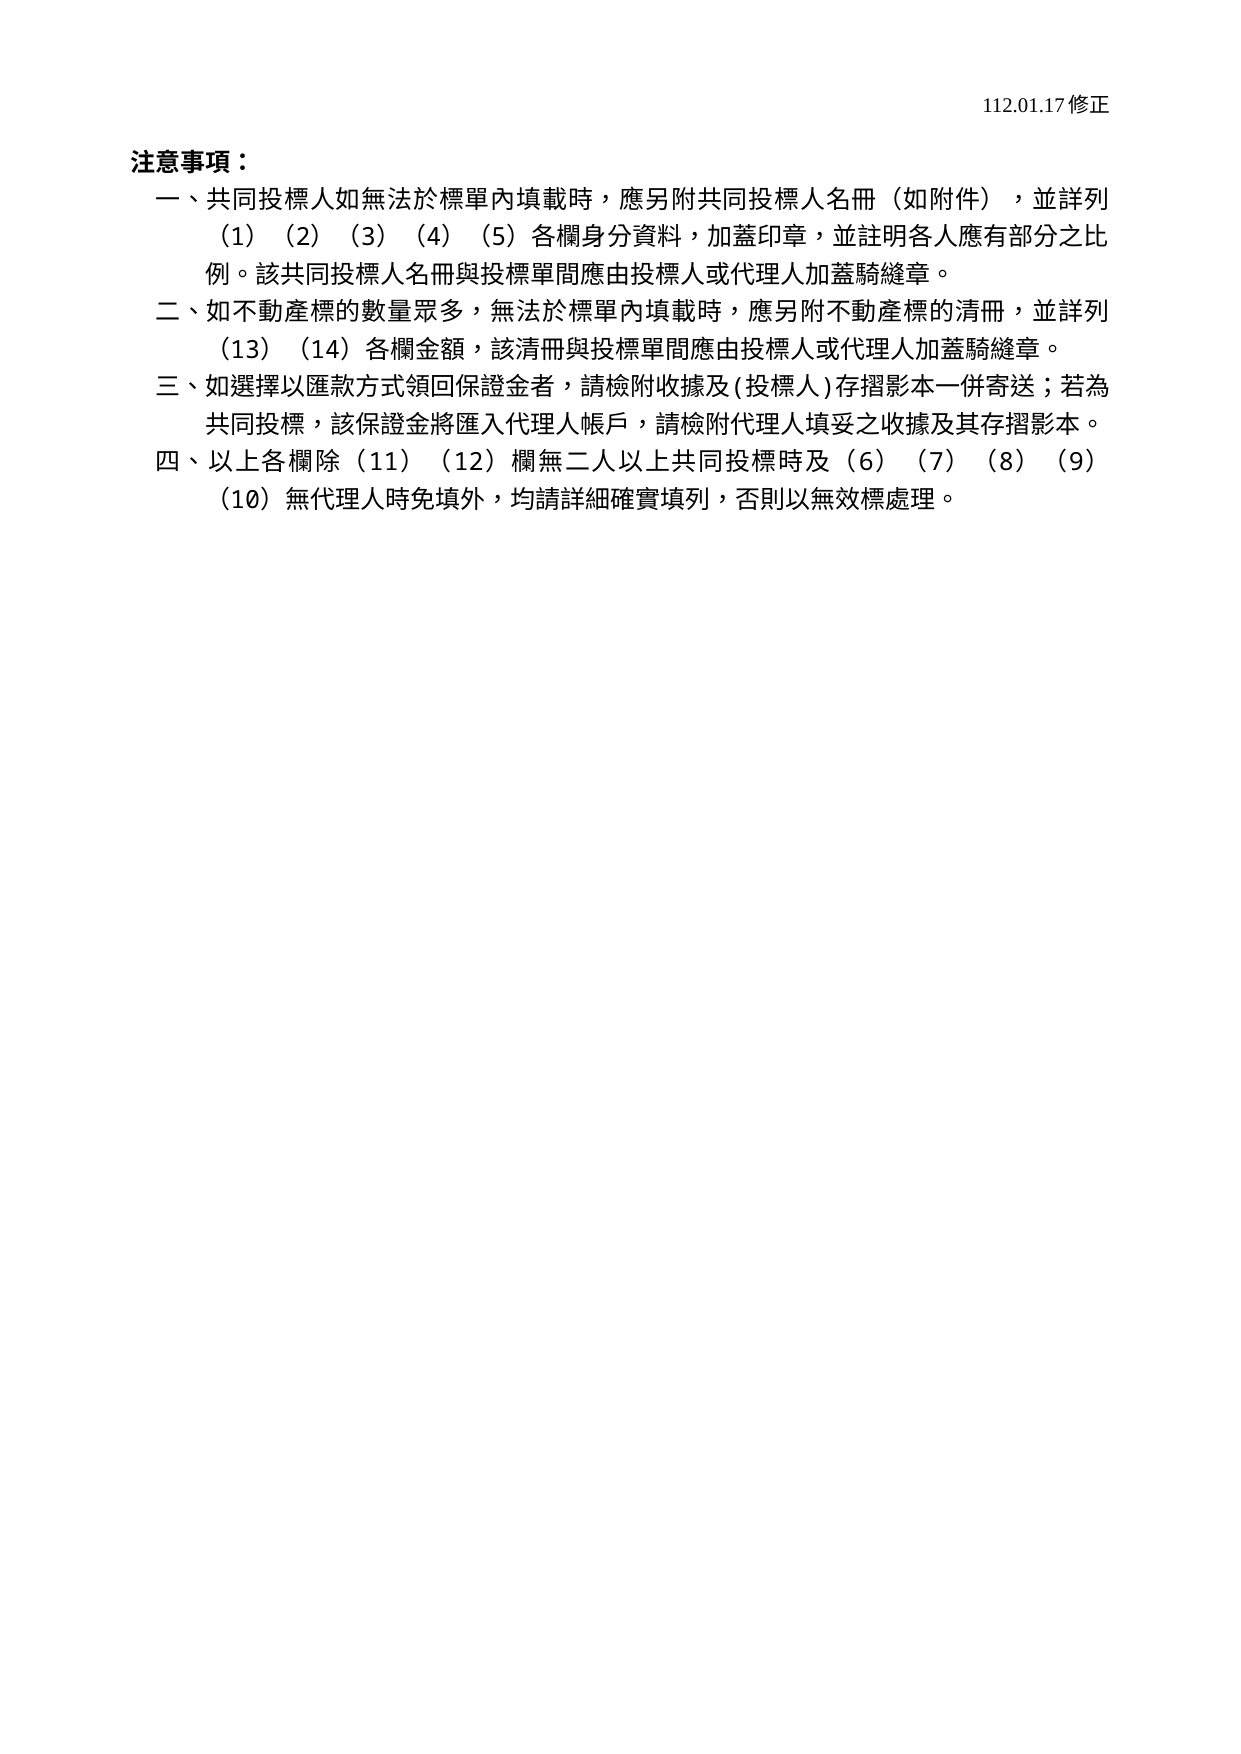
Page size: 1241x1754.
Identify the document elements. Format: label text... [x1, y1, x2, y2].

text 二、如不動產標的數量眾多，無法於標單內填載時，應另附不動產標的清冊，並詳列（13）（14）各欄金額，該清冊與投標單間應由投標人或代理人加蓋騎縫章。 [155, 291, 1110, 366]
text 注意事項： [130, 142, 1110, 178]
text 三、如選擇以匯款方式領回保證金者，請檢附收據及(投標人)存摺影本一併寄送；若為共同投標，該保證金將匯入代理人帳戶，請檢附代理人填妥之收據及其存摺影本。 [155, 366, 1110, 441]
text 四、以上各欄除（11）（12）欄無二人以上共同投標時及（6）（7）（8）（9）（10）無代理人時免填外，均請詳細確實填列，否則以無效標處理。 [155, 441, 1110, 516]
text 一、共同投標人如無法於標單內填載時，應另附共同投標人名冊（如附件），並詳列（1）（2）（3）（4）（5）各欄身分資料，加蓋印章，並註明各人應有部分之比例。該共同投標人名冊與投標單間應由投標人或代理人加蓋騎縫章。 [155, 178, 1110, 291]
